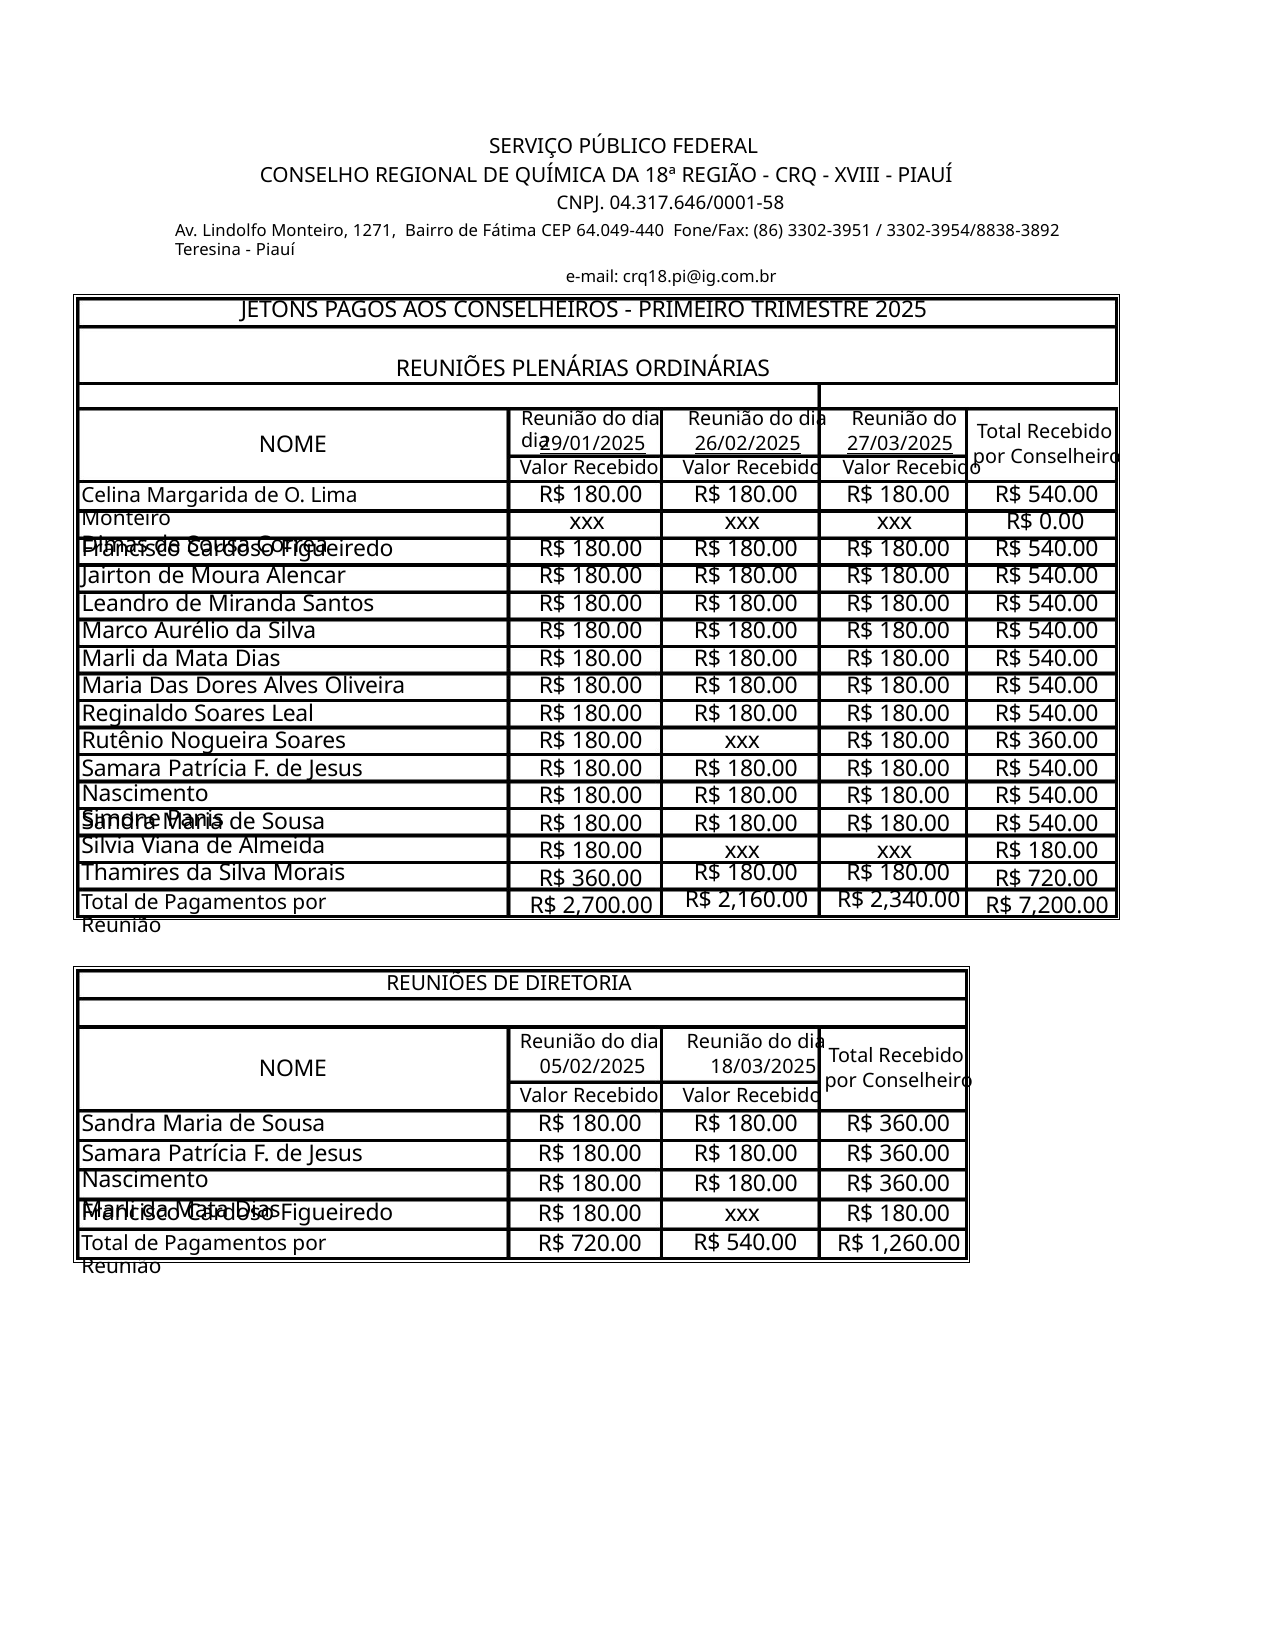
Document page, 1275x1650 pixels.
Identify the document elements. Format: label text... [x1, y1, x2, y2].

text R$ 180.00 [846, 591, 965, 616]
text xxx [724, 1202, 813, 1227]
text R$ 540.00 [693, 1230, 813, 1255]
text Silvia Viana de Almeida [81, 833, 407, 858]
text 29/01/2025 [539, 433, 655, 455]
text Av. Lindolfo Monteiro, 1271, Bairro de Fátima CEP 64.049-440 Fone/Fax: (86) 3302-3951 / 3302-3954/8838-3892 Teresina - Piauí [175, 221, 1109, 259]
text R$ 180.00 [694, 811, 813, 836]
text xxx [724, 509, 813, 534]
text R$ 360.00 [846, 1172, 974, 1197]
text R$ 540.00 [994, 563, 1122, 589]
text JETONS PAGOS AOS CONSELHEIROS - PRIMEIRO TRIMESTRE 2025 [241, 298, 1002, 323]
text Francisco Cardoso Figueiredo [81, 536, 465, 561]
text Total Recebido [828, 1045, 985, 1067]
text R$ 180.00 [538, 701, 666, 726]
text xxx [877, 838, 965, 860]
text R$ 2,340.00 [837, 888, 974, 913]
text 05/02/2025 18/03/2025 [539, 1056, 831, 1078]
text R$ 2,700.00 [529, 894, 666, 919]
text R$ 180.00 [846, 860, 974, 885]
text NOME [259, 432, 354, 457]
text R$ 540.00 [994, 756, 1122, 781]
text Samara Patrícia F. de Jesus Nascimento [81, 1142, 465, 1192]
text R$ 180.00 [538, 536, 666, 561]
text R$ 180.00 [694, 536, 813, 561]
text por Conselheiro [824, 1070, 985, 1092]
text R$ 360.00 [538, 866, 666, 891]
text R$ 180.00 [538, 783, 666, 809]
text R$ 180.00 [694, 1172, 813, 1197]
text Francisco Cardoso Figueiredo [81, 1200, 407, 1226]
text R$ 180.00 [694, 646, 813, 671]
text R$ 180.00 [538, 482, 657, 507]
text R$ 720.00 [994, 866, 1122, 891]
text R$ 540.00 [994, 591, 1122, 616]
text R$ 180.00 [538, 811, 666, 836]
text Celina Margarida de O. Lima Monteiro [81, 484, 433, 530]
text R$ 540.00 [994, 618, 1122, 644]
text Sandra Maria de Sousa [81, 1112, 465, 1137]
text R$ 360.00 [846, 1112, 974, 1137]
text R$ 180.00 [538, 1202, 658, 1227]
text R$ 540.00 [994, 811, 1122, 836]
text R$ 720.00 [538, 1232, 658, 1257]
text R$ 180.00 [538, 728, 666, 754]
text R$ 540.00 [994, 701, 1122, 726]
text R$ 540.00 [994, 646, 1122, 671]
text REUNIÕES PLENÁRIAS ORDINÁRIAS [396, 356, 824, 381]
text Total de Pagamentos por Reunião [81, 1232, 407, 1278]
text R$ 180.00 [846, 563, 965, 589]
text Valor Recebido Valor Recebido [519, 1085, 831, 1107]
text R$ 540.00 [994, 482, 1113, 507]
text CONSELHO REGIONAL DE QUÍMICA DA 18ª REGIÃO - CRQ - XVIII - PIAUÍ [259, 164, 1024, 187]
text Marco Aurélio da Silva [81, 618, 465, 643]
text R$ 180.00 [694, 563, 813, 589]
text R$ 180.00 [538, 756, 666, 781]
text R$ 180.00 [694, 673, 813, 699]
text Total Recebido [977, 421, 1133, 443]
text Reunião do dia Reunião do dia [519, 1031, 831, 1053]
text Valor Recebido Valor Recebido Valor Recebido [519, 457, 983, 479]
text R$ 180.00 [846, 783, 965, 809]
text R$ 180.00 [538, 646, 666, 671]
picture [74, 295, 1119, 919]
text R$ 540.00 [994, 783, 1122, 809]
text R$ 180.00 [694, 482, 813, 507]
text Marli da Mata Dias [81, 1197, 465, 1222]
text R$ 180.00 [846, 536, 965, 561]
text e-mail: crq18.pi@ig.com.br [566, 267, 1109, 286]
text R$ 180.00 [846, 701, 965, 726]
text R$ 180.00 [846, 482, 965, 507]
text xxx [569, 509, 657, 534]
text R$ 180.00 [846, 618, 965, 644]
text R$ 540.00 [994, 536, 1122, 561]
text R$ 180.00 [694, 756, 813, 781]
text Total de Pagamentos por Reunião [81, 891, 407, 937]
text R$ 180.00 [538, 563, 666, 589]
text R$ 180.00 [694, 701, 813, 726]
text R$ 180.00 [994, 838, 1122, 864]
text R$ 540.00 [994, 673, 1122, 699]
text Jairton de Moura Alencar [81, 563, 465, 588]
text R$ 180.00 [538, 591, 666, 616]
text Dimas de Sousa Correa [81, 532, 433, 536]
text R$ 180.00 [694, 860, 822, 885]
text R$ 180.00 [694, 783, 813, 809]
text Reunião do dia Reunião do dia Reunião do dia [521, 408, 981, 452]
text R$ 0.00 [1006, 509, 1113, 534]
text Samara Patrícia F. de Jesus Nascimento [81, 756, 465, 807]
text SERVIÇO PÚBLICO FEDERAL [489, 136, 1024, 158]
text R$ 180.00 [538, 618, 666, 644]
text Simone Panis [81, 806, 229, 831]
text REUNIÕES DE DIRETORIA [386, 972, 678, 995]
text R$ 180.00 [538, 1112, 658, 1137]
text R$ 360.00 [994, 728, 1122, 754]
text R$ 180.00 [694, 618, 813, 644]
text Reginaldo Soares Leal [81, 701, 465, 726]
text R$ 180.00 [694, 1142, 813, 1167]
text 27/03/2025 [847, 433, 962, 455]
text R$ 180.00 [846, 673, 965, 699]
text CNPJ. 04.317.646/0001-58 [556, 193, 1024, 213]
text R$ 180.00 [846, 1202, 974, 1227]
text R$ 180.00 [538, 838, 666, 864]
text Marli da Mata Dias [81, 646, 465, 671]
text R$ 180.00 [538, 1172, 658, 1197]
text R$ 360.00 [846, 1142, 974, 1167]
text R$ 180.00 [846, 756, 965, 781]
text R$ 180.00 [846, 728, 965, 754]
text Sandra Maria de Sousa [81, 809, 465, 834]
text R$ 2,160.00 [684, 888, 822, 913]
text R$ 1,260.00 [837, 1232, 974, 1257]
text xxx [724, 728, 813, 754]
text R$ 180.00 [846, 811, 965, 836]
picture [74, 967, 969, 1262]
text por Conselheiro [973, 446, 1133, 468]
text Rutênio Nogueira Soares [81, 728, 465, 753]
text Leandro de Miranda Santos [81, 591, 465, 616]
text 26/02/2025 [694, 433, 810, 455]
text R$ 180.00 [694, 591, 813, 616]
text Maria Das Dores Alves Oliveira [81, 673, 465, 699]
text R$ 180.00 [694, 1112, 813, 1137]
text R$ 180.00 [538, 1142, 658, 1167]
text R$ 7,200.00 [985, 894, 1122, 919]
text R$ 180.00 [538, 673, 666, 699]
text R$ 180.00 [846, 646, 965, 671]
text xxx [877, 509, 965, 534]
text Thamires da Silva Morais [81, 860, 407, 886]
text NOME [259, 1057, 465, 1082]
text xxx [724, 838, 813, 860]
